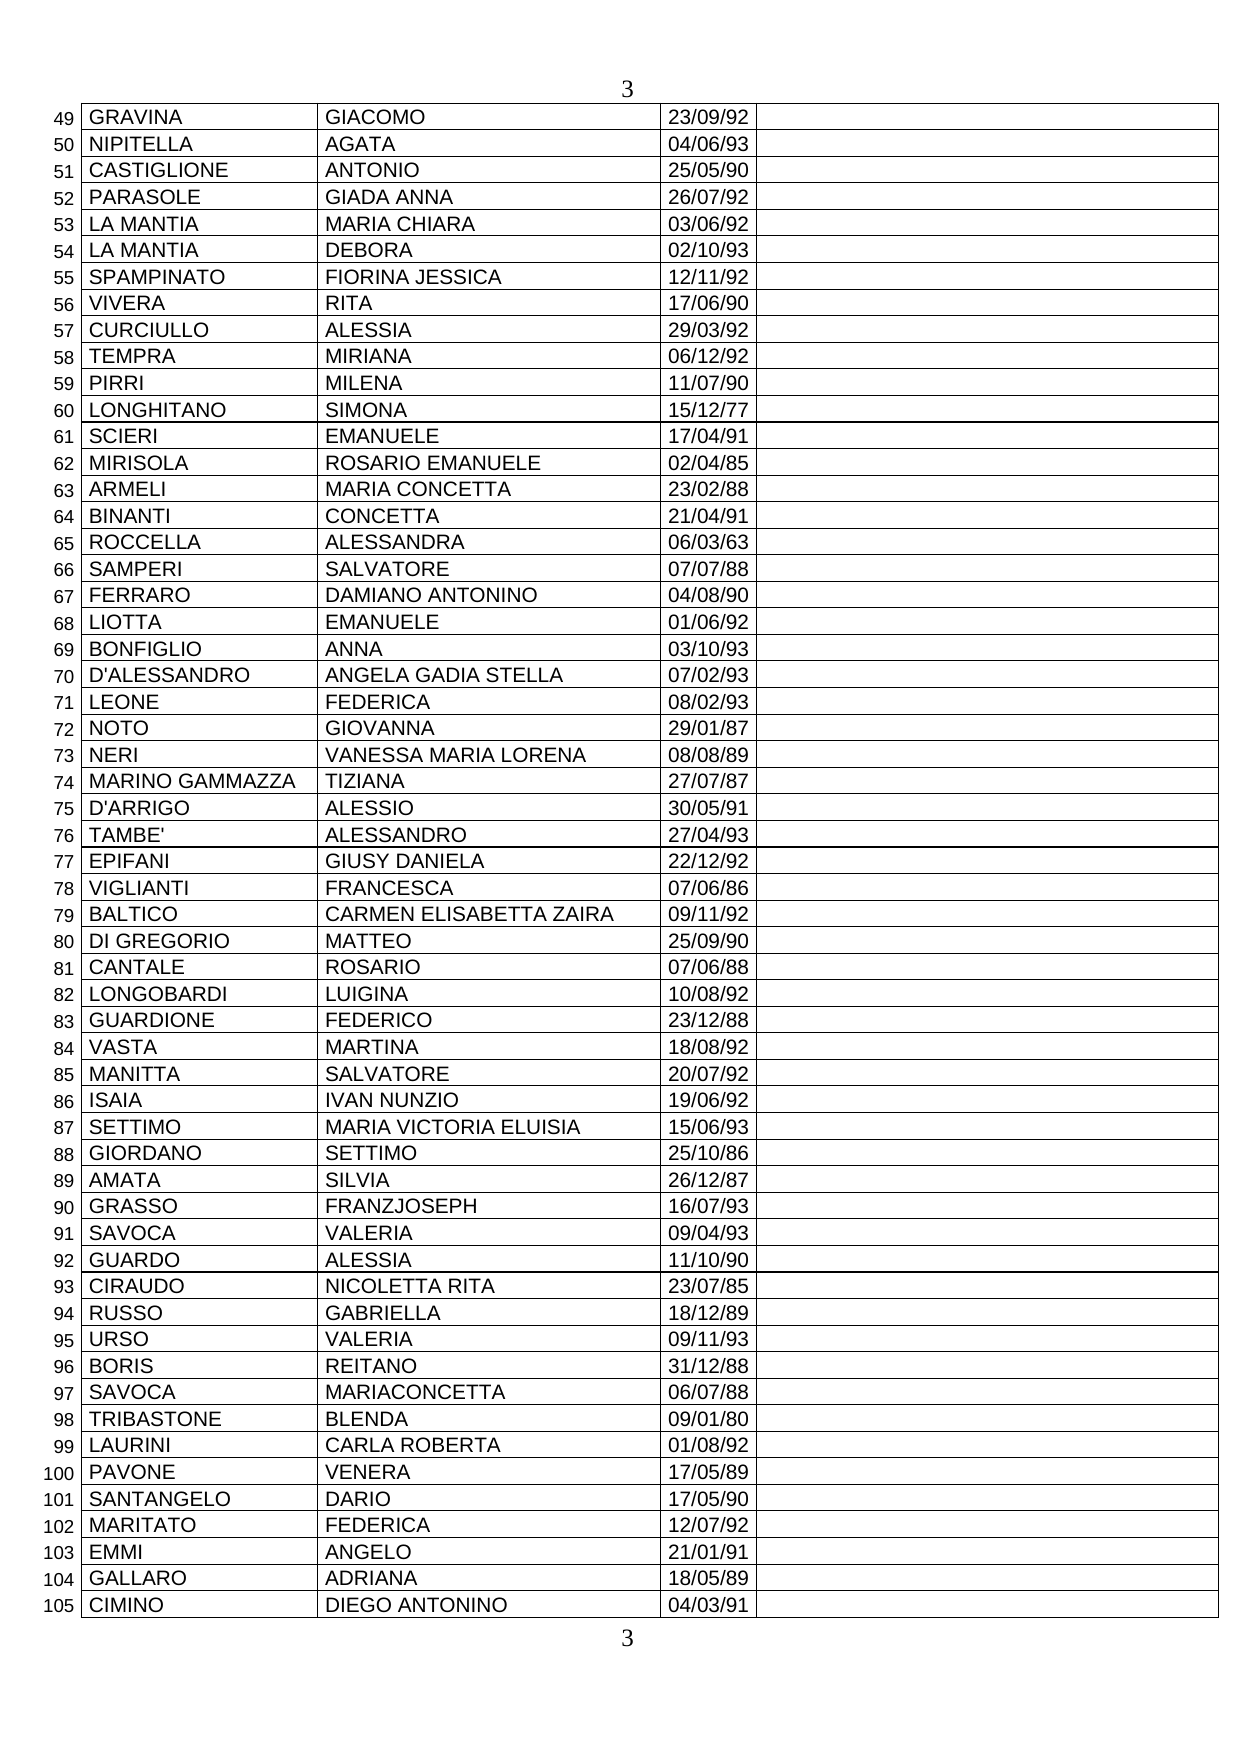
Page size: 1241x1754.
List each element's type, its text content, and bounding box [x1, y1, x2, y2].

table_cell 51 [35, 156, 81, 182]
table_cell 53 [35, 209, 81, 235]
table_cell 82 [35, 979, 81, 1006]
table_cell RUSSO [82, 1299, 317, 1324]
table_cell 90 [35, 1192, 81, 1218]
table_cell 07/07/88 [661, 555, 756, 581]
table_cell BINANTI [82, 502, 317, 528]
table_cell [757, 423, 1218, 448]
table_cell SETTIMO [318, 1140, 660, 1165]
table_cell ALESSANDRO [318, 821, 660, 846]
table_cell BALTICO [82, 901, 317, 926]
table_cell GUARDO [82, 1246, 317, 1271]
table_cell [757, 1113, 1218, 1138]
table_cell 02/10/93 [661, 236, 756, 262]
table_cell MARIA CHIARA [318, 210, 660, 235]
table_cell BONFIGLIO [82, 635, 317, 660]
table_cell TIZIANA [318, 768, 660, 793]
table_cell 72 [35, 714, 81, 740]
table_cell [757, 1538, 1218, 1563]
table_cell 73 [35, 740, 81, 767]
table_cell 02/04/85 [661, 449, 756, 474]
table_cell SETTIMO [82, 1113, 317, 1138]
table_cell DAMIANO ANTONINO [318, 582, 660, 607]
table_cell 96 [35, 1351, 81, 1378]
table_cell 80 [35, 926, 81, 953]
table_cell 23/12/88 [661, 1007, 756, 1032]
table_cell 25/09/90 [661, 927, 756, 953]
table_cell 18/08/92 [661, 1033, 756, 1059]
table_cell PAVONE [82, 1458, 317, 1484]
table_cell 97 [35, 1378, 81, 1404]
table_cell LA MANTIA [82, 236, 317, 262]
table_cell 94 [35, 1298, 81, 1324]
table_cell NICOLETTA RITA [318, 1273, 660, 1298]
table_cell 12/11/92 [661, 263, 756, 288]
table_cell DEBORA [318, 236, 660, 262]
table_cell LEONE [82, 688, 317, 713]
table_cell GRAVINA [82, 104, 317, 129]
table_cell 15/12/77 [661, 396, 756, 421]
table_cell ALESSIA [318, 316, 660, 342]
table_cell [757, 582, 1218, 607]
table_cell 17/06/90 [661, 290, 756, 315]
table_cell SAVOCA [82, 1219, 317, 1245]
table_cell NOTO [82, 715, 317, 740]
table_cell FRANCESCA [318, 874, 660, 899]
table_cell ALESSANDRA [318, 529, 660, 554]
table_cell ANGELO [318, 1538, 660, 1563]
table_cell GIORDANO [82, 1140, 317, 1165]
table_cell VIVERA [82, 290, 317, 315]
table_cell EMANUELE [318, 608, 660, 634]
table_cell 23/02/88 [661, 476, 756, 501]
table_cell SIMONA [318, 396, 660, 421]
table_cell [757, 1140, 1218, 1165]
table_cell RITA [318, 290, 660, 315]
table_cell [757, 555, 1218, 581]
table_cell TRIBASTONE [82, 1405, 317, 1431]
table_cell MARINO GAMMAZZA [82, 768, 317, 793]
table_cell 19/06/92 [661, 1086, 756, 1112]
table_cell VASTA [82, 1033, 317, 1059]
table_cell [757, 874, 1218, 899]
table_cell 93 [35, 1271, 81, 1298]
table_cell SALVATORE [318, 1060, 660, 1085]
table_cell [757, 1007, 1218, 1032]
table_cell 10/08/92 [661, 980, 756, 1006]
table_cell SALVATORE [318, 555, 660, 581]
table_cell LIOTTA [82, 608, 317, 634]
table_cell LONGHITANO [82, 396, 317, 421]
table_cell DI GREGORIO [82, 927, 317, 953]
table_cell CANTALE [82, 954, 317, 979]
table_cell 59 [35, 368, 81, 395]
table_cell 29/03/92 [661, 316, 756, 342]
table_cell MARITATO [82, 1511, 317, 1537]
table_cell 83 [35, 1006, 81, 1032]
table_cell FEDERICA [318, 688, 660, 713]
table_cell [757, 1299, 1218, 1324]
table_cell 29/01/87 [661, 715, 756, 740]
table_cell NIPITELLA [82, 130, 317, 156]
table_cell 07/02/93 [661, 661, 756, 687]
table_cell [757, 290, 1218, 315]
table_cell 07/06/88 [661, 954, 756, 979]
table_cell 11/10/90 [661, 1246, 756, 1271]
table_cell PARASOLE [82, 183, 317, 209]
table_cell ROSARIO [318, 954, 660, 979]
table_cell 54 [35, 235, 81, 262]
table_cell [757, 476, 1218, 501]
table_cell [757, 343, 1218, 368]
table_cell 104 [35, 1564, 81, 1590]
table_cell BLENDA [318, 1405, 660, 1431]
table_cell 67 [35, 581, 81, 607]
table_cell 61 [35, 421, 81, 448]
table_cell 27/07/87 [661, 768, 756, 793]
table_cell 62 [35, 448, 81, 474]
table_cell [757, 661, 1218, 687]
table_cell 86 [35, 1085, 81, 1112]
table_cell MARIA VICTORIA ELUISIA [318, 1113, 660, 1138]
table_cell SCIERI [82, 423, 317, 448]
table_cell 16/07/93 [661, 1193, 756, 1218]
table_cell 09/11/93 [661, 1326, 756, 1351]
table_cell [757, 1033, 1218, 1059]
table_cell 92 [35, 1245, 81, 1271]
table_cell 23/07/85 [661, 1273, 756, 1298]
table_cell PIRRI [82, 369, 317, 395]
table_cell [757, 183, 1218, 209]
table_cell 08/08/89 [661, 741, 756, 767]
table_cell 57 [35, 315, 81, 342]
table_cell GABRIELLA [318, 1299, 660, 1324]
table_cell 98 [35, 1404, 81, 1431]
table_cell ISAIA [82, 1086, 317, 1112]
table_cell 60 [35, 395, 81, 421]
table_cell [757, 529, 1218, 554]
table_cell [757, 130, 1218, 156]
table_cell 03/10/93 [661, 635, 756, 660]
table_cell NERI [82, 741, 317, 767]
table_cell 22/12/92 [661, 848, 756, 873]
table_cell 26/07/92 [661, 183, 756, 209]
table_cell [757, 794, 1218, 820]
table_cell GIUSY DANIELA [318, 848, 660, 873]
table_cell MANITTA [82, 1060, 317, 1085]
table_cell 49 [35, 103, 81, 129]
table_cell 08/02/93 [661, 688, 756, 713]
table_cell 30/05/91 [661, 794, 756, 820]
table_cell 66 [35, 554, 81, 581]
table_cell 91 [35, 1218, 81, 1245]
table_cell GRASSO [82, 1193, 317, 1218]
table_cell 70 [35, 660, 81, 687]
table_cell [757, 1405, 1218, 1431]
table_cell 21/01/91 [661, 1538, 756, 1563]
table_cell 52 [35, 182, 81, 209]
table_cell LONGOBARDI [82, 980, 317, 1006]
table_cell 06/07/88 [661, 1379, 756, 1404]
table_cell 12/07/92 [661, 1511, 756, 1537]
table_cell MATTEO [318, 927, 660, 953]
table_cell [757, 263, 1218, 288]
table_cell 04/03/91 [661, 1591, 756, 1617]
table_cell [757, 1565, 1218, 1590]
table_cell [757, 821, 1218, 846]
table_cell 21/04/91 [661, 502, 756, 528]
table_cell SAVOCA [82, 1379, 317, 1404]
table_cell TEMPRA [82, 343, 317, 368]
table_cell [757, 688, 1218, 713]
table_cell 03/06/92 [661, 210, 756, 235]
table_cell ARMELI [82, 476, 317, 501]
table_cell 58 [35, 342, 81, 368]
table_cell 85 [35, 1059, 81, 1085]
table_cell 04/06/93 [661, 130, 756, 156]
table_cell VENERA [318, 1458, 660, 1484]
table_cell DARIO [318, 1485, 660, 1510]
table_cell ANGELA GADIA STELLA [318, 661, 660, 687]
table_cell [757, 396, 1218, 421]
table_cell VALERIA [318, 1219, 660, 1245]
table_cell [757, 316, 1218, 342]
table_cell IVAN NUNZIO [318, 1086, 660, 1112]
table_cell 07/06/86 [661, 874, 756, 899]
table_cell [757, 954, 1218, 979]
table_cell 75 [35, 793, 81, 820]
table_cell [757, 741, 1218, 767]
table_cell URSO [82, 1326, 317, 1351]
table_cell ALESSIO [318, 794, 660, 820]
table_cell [757, 1166, 1218, 1192]
table_cell CASTIGLIONE [82, 157, 317, 182]
table_cell [757, 369, 1218, 395]
table_cell 89 [35, 1165, 81, 1192]
table_cell 101 [35, 1484, 81, 1510]
table_cell VIGLIANTI [82, 874, 317, 899]
table_cell [757, 1379, 1218, 1404]
table_cell TAMBE' [82, 821, 317, 846]
table_cell 102 [35, 1510, 81, 1537]
table_cell [757, 1352, 1218, 1378]
table_cell 56 [35, 289, 81, 315]
table_cell GIOVANNA [318, 715, 660, 740]
table_cell 09/04/93 [661, 1219, 756, 1245]
table_cell MARIACONCETTA [318, 1379, 660, 1404]
table_cell 74 [35, 767, 81, 793]
table_cell [757, 1326, 1218, 1351]
table_cell [757, 502, 1218, 528]
table_cell 31/12/88 [661, 1352, 756, 1378]
table_cell 20/07/92 [661, 1060, 756, 1085]
table_cell ANNA [318, 635, 660, 660]
table_cell 26/12/87 [661, 1166, 756, 1192]
table_cell 27/04/93 [661, 821, 756, 846]
table_cell 105 [35, 1590, 81, 1617]
table_cell 81 [35, 953, 81, 979]
table_cell [757, 927, 1218, 953]
table_cell 99 [35, 1431, 81, 1457]
table_cell MARTINA [318, 1033, 660, 1059]
table_cell FEDERICO [318, 1007, 660, 1032]
table_cell CARLA ROBERTA [318, 1432, 660, 1457]
table_cell 78 [35, 873, 81, 899]
table_cell 77 [35, 846, 81, 873]
table_cell [757, 635, 1218, 660]
table_cell 25/05/90 [661, 157, 756, 182]
table_cell ALESSIA [318, 1246, 660, 1271]
table_cell [757, 1246, 1218, 1271]
table_cell [757, 1432, 1218, 1457]
table_cell LA MANTIA [82, 210, 317, 235]
table_cell VALERIA [318, 1326, 660, 1351]
table_cell [757, 768, 1218, 793]
table_cell FERRARO [82, 582, 317, 607]
table_cell 06/03/63 [661, 529, 756, 554]
table_cell [757, 715, 1218, 740]
table_cell AMATA [82, 1166, 317, 1192]
table_cell [757, 157, 1218, 182]
table_cell [757, 210, 1218, 235]
table_cell 88 [35, 1139, 81, 1165]
table_cell CARMEN ELISABETTA ZAIRA [318, 901, 660, 926]
table_cell 15/06/93 [661, 1113, 756, 1138]
table_cell LAURINI [82, 1432, 317, 1457]
table_cell ANTONIO [318, 157, 660, 182]
table_cell D'ALESSANDRO [82, 661, 317, 687]
table_cell 01/06/92 [661, 608, 756, 634]
table_cell MIRIANA [318, 343, 660, 368]
table_cell [757, 104, 1218, 129]
table_cell ADRIANA [318, 1565, 660, 1590]
table_cell 25/10/86 [661, 1140, 756, 1165]
table_cell EMMI [82, 1538, 317, 1563]
table_cell 11/07/90 [661, 369, 756, 395]
table_cell DIEGO ANTONINO [318, 1591, 660, 1617]
table_cell CIRAUDO [82, 1273, 317, 1298]
table_cell 71 [35, 687, 81, 713]
table_cell FEDERICA [318, 1511, 660, 1537]
table_cell REITANO [318, 1352, 660, 1378]
table_cell [757, 901, 1218, 926]
table_cell GUARDIONE [82, 1007, 317, 1032]
table_cell [757, 449, 1218, 474]
table_cell 64 [35, 501, 81, 528]
table_cell VANESSA MARIA LORENA [318, 741, 660, 767]
table_cell [757, 1193, 1218, 1218]
table_cell [757, 1273, 1218, 1298]
table_cell 06/12/92 [661, 343, 756, 368]
table_cell LUIGINA [318, 980, 660, 1006]
table_cell EPIFANI [82, 848, 317, 873]
table_cell 18/05/89 [661, 1565, 756, 1590]
table_cell SPAMPINATO [82, 263, 317, 288]
table_cell 17/05/90 [661, 1485, 756, 1510]
table_cell GIADA ANNA [318, 183, 660, 209]
table_cell SAMPERI [82, 555, 317, 581]
table_cell CURCIULLO [82, 316, 317, 342]
table_cell D'ARRIGO [82, 794, 317, 820]
table_cell GIACOMO [318, 104, 660, 129]
table_cell 09/01/80 [661, 1405, 756, 1431]
table_cell CIMINO [82, 1591, 317, 1617]
table_cell 68 [35, 607, 81, 634]
table_cell MILENA [318, 369, 660, 395]
table_cell 87 [35, 1112, 81, 1138]
table_cell [757, 1485, 1218, 1510]
table_cell 04/08/90 [661, 582, 756, 607]
table_cell AGATA [318, 130, 660, 156]
table_cell [757, 236, 1218, 262]
table_cell SANTANGELO [82, 1485, 317, 1510]
table_cell 23/09/92 [661, 104, 756, 129]
table_cell 17/04/91 [661, 423, 756, 448]
table_cell 84 [35, 1032, 81, 1059]
table_cell 01/08/92 [661, 1432, 756, 1457]
table_cell 76 [35, 820, 81, 846]
table_cell [757, 1511, 1218, 1537]
table_cell 79 [35, 900, 81, 926]
table_cell 65 [35, 528, 81, 554]
table_cell 55 [35, 262, 81, 288]
table_cell 63 [35, 475, 81, 501]
table_cell 50 [35, 129, 81, 156]
table_cell [757, 980, 1218, 1006]
table_cell MIRISOLA [82, 449, 317, 474]
table_cell EMANUELE [318, 423, 660, 448]
table_cell MARIA CONCETTA [318, 476, 660, 501]
table_cell [757, 1060, 1218, 1085]
table_cell SILVIA [318, 1166, 660, 1192]
table_cell GALLARO [82, 1565, 317, 1590]
table_cell [757, 1086, 1218, 1112]
table_cell FRANZJOSEPH [318, 1193, 660, 1218]
table_cell 18/12/89 [661, 1299, 756, 1324]
table_cell ROCCELLA [82, 529, 317, 554]
table_cell 100 [35, 1457, 81, 1484]
table_cell ROSARIO EMANUELE [318, 449, 660, 474]
table_cell 95 [35, 1325, 81, 1351]
table_cell BORIS [82, 1352, 317, 1378]
table_cell [757, 1219, 1218, 1245]
table_cell [757, 1458, 1218, 1484]
table_cell [757, 1591, 1218, 1617]
table_cell FIORINA JESSICA [318, 263, 660, 288]
table_cell 17/05/89 [661, 1458, 756, 1484]
table_cell 09/11/92 [661, 901, 756, 926]
table_cell CONCETTA [318, 502, 660, 528]
table_cell [757, 848, 1218, 873]
table_cell 103 [35, 1537, 81, 1563]
table_cell 69 [35, 634, 81, 660]
table_cell [757, 608, 1218, 634]
